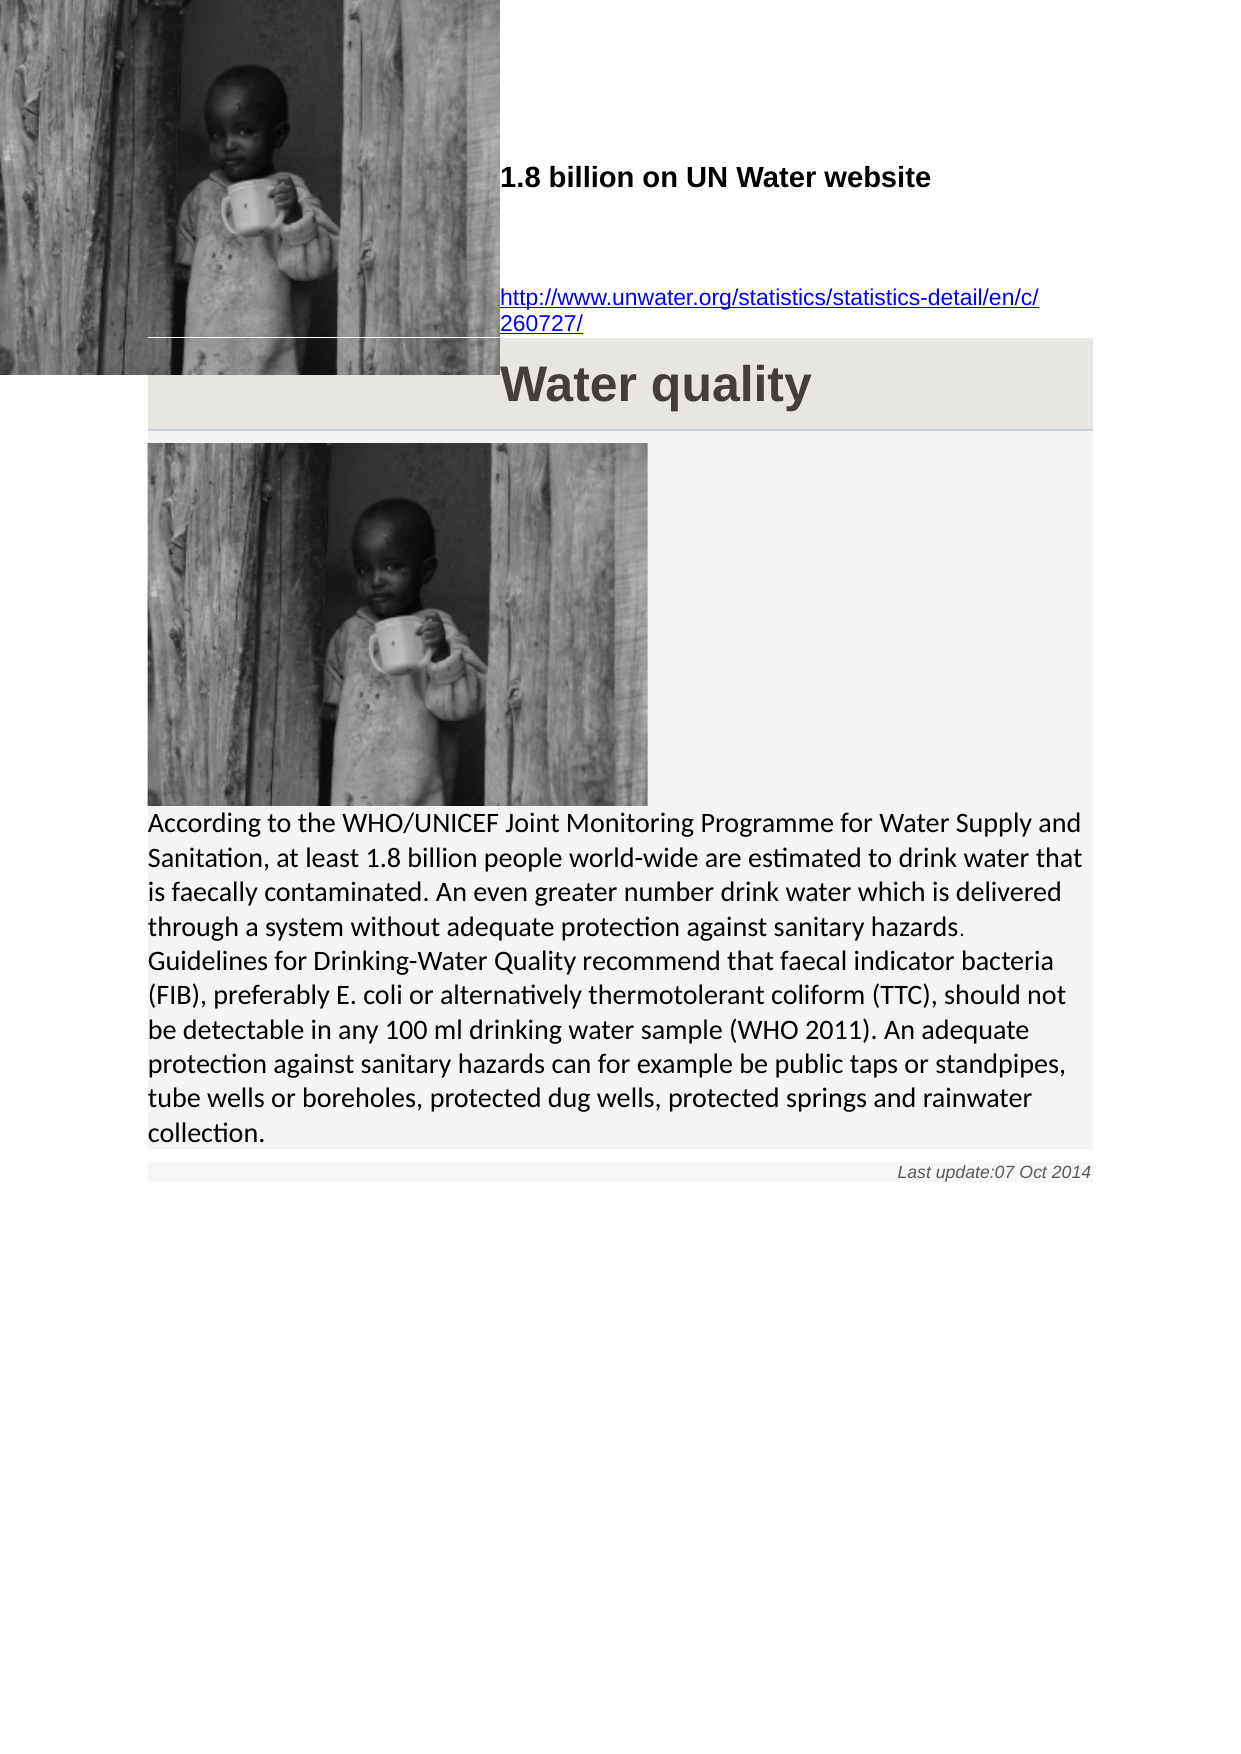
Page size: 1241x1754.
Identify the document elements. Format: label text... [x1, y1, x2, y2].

picture [147, 443, 648, 806]
text Last update:07 Oct 2014 [148, 1162, 1093, 1182]
text 1.8 billion on UN Water website [500, 160, 1093, 194]
text http://www.unwater.org/statistics/statistics-detail/en/c/260727/ [500, 284, 1093, 337]
picture [0, 0, 500, 375]
text Water quality [148, 338, 1093, 429]
text According to the WHO/UNICEF Joint Monitoring Programme for Water Supply and Sanitation, at least 1.8 billion people world-wide are estimated to drink water that is faecally contaminated. An even greater number drink water which is delivered through a system without adequate protection against sanitary hazards. Guidelines for Drinking-Water Quality recommend that faecal indicator bacteria (FIB), preferably E. coli or alternatively thermotolerant coliform (TTC), should not be detectable in any 100 ml drinking water sample (WHO 2011). An adequate protection against sanitary hazards can for example be public taps or standpipes, tube wells or boreholes, protected dug wells, protected springs and rainwater collection. [148, 806, 1093, 1149]
